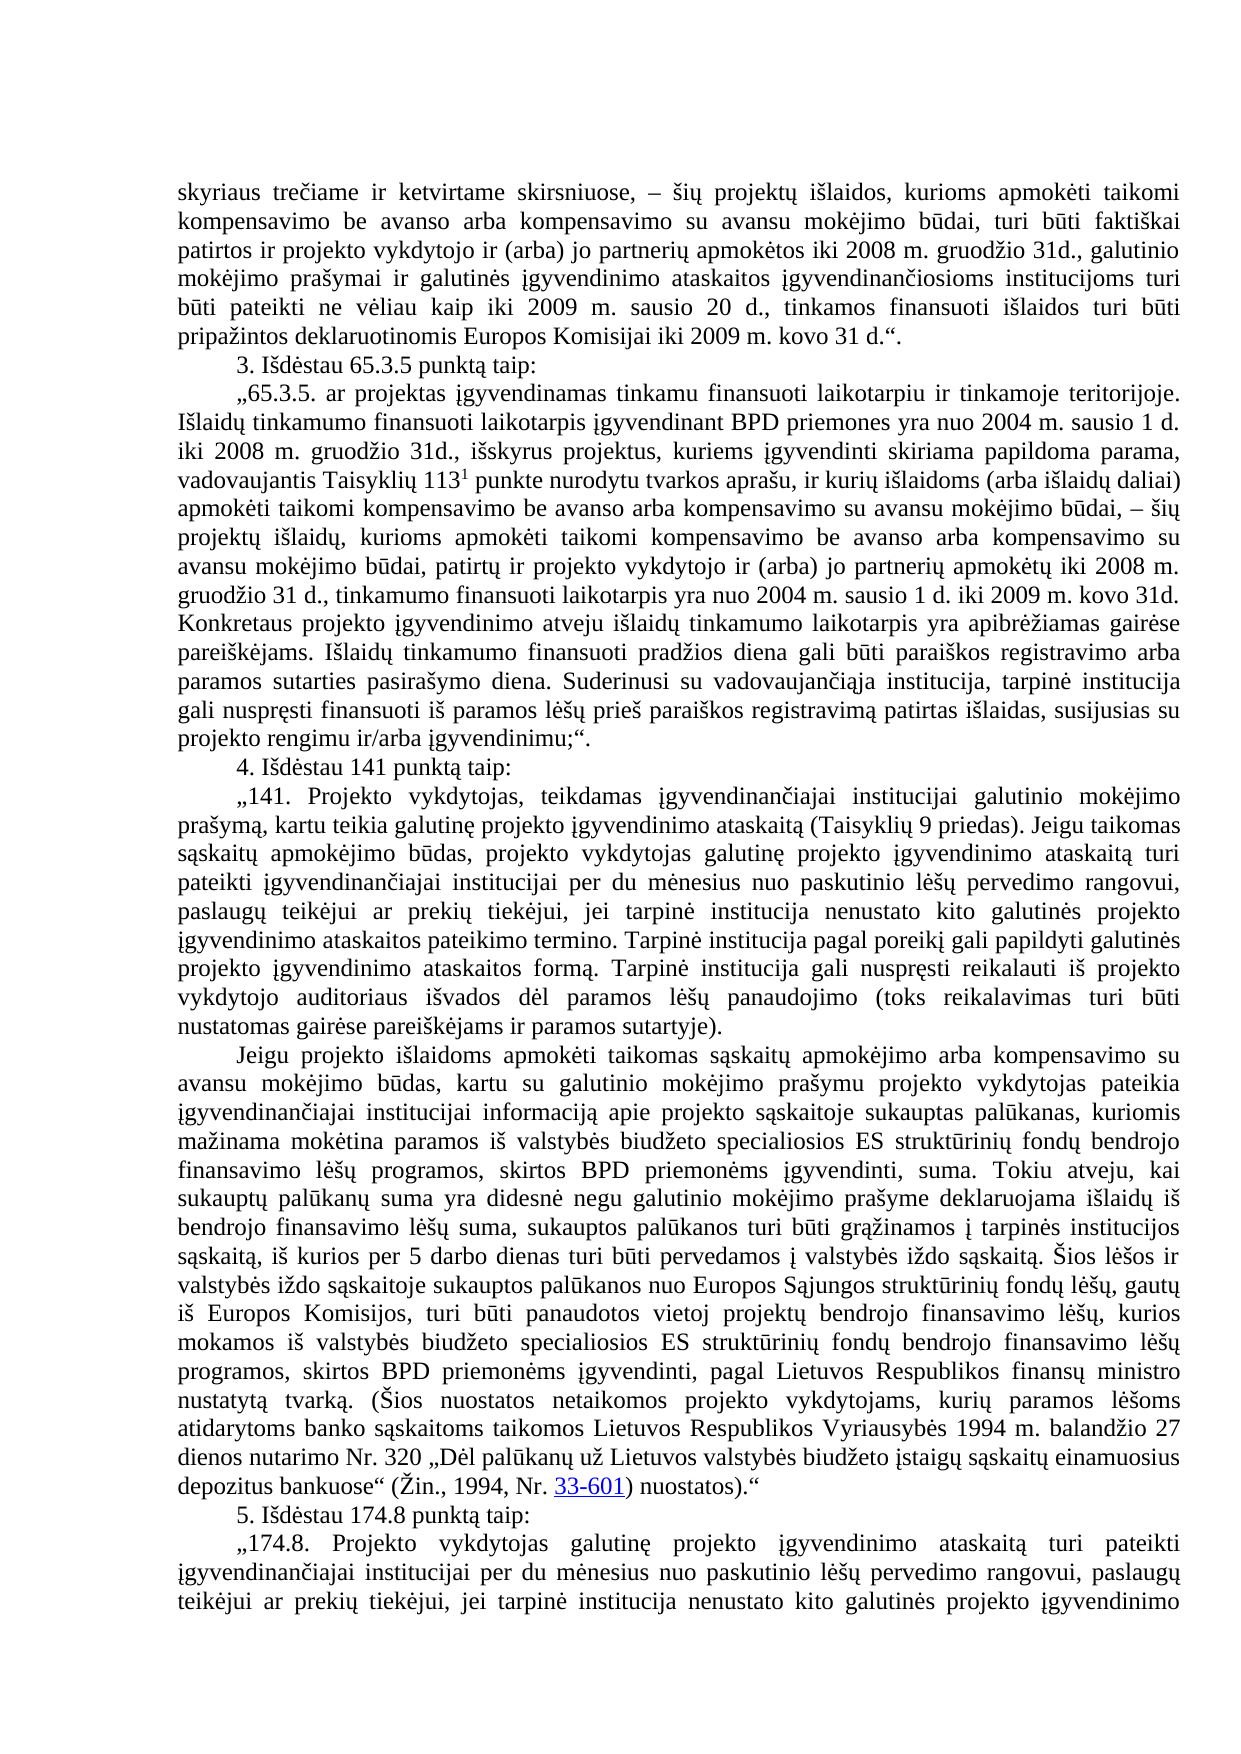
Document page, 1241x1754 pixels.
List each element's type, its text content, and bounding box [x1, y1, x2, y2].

text 5. Išdėstau 174.8 punktą taip: [177, 1500, 1181, 1528]
text Jeigu projekto išlaidoms apmokėti taikomas sąskaitų apmokėjimo arba kompensavimo su avansu mokėjimo būdas, kartu su galutinio mokėjimo prašymu projekto vykdytojas pateikia įgyvendinančiajai institucijai informaciją apie projekto sąskaitoje sukauptas palūkanas, kuriomis mažinama mokėtina paramos iš valstybės biudžeto specialiosios ES struktūrinių fondų bendrojo finansavimo lėšų programos, skirtos BPD priemonėms įgyvendinti, suma. Tokiu atveju, kai sukauptų palūkanų suma yra didesnė negu galutinio mokėjimo prašyme deklaruojama išlaidų iš bendrojo finansavimo lėšų suma, sukauptos palūkanos turi būti grąžinamos į tarpinės institucijos sąskaitą, iš kurios per 5 darbo dienas turi būti pervedamos į valstybės iždo sąskaitą. Šios lėšos ir valstybės iždo sąskaitoje sukauptos palūkanos nuo Europos Sąjungos struktūrinių fondų lėšų, gautų iš Europos Komisijos, turi būti panaudotos vietoj projektų bendrojo finansavimo lėšų, kurios mokamos iš valstybės biudžeto specialiosios ES struktūrinių fondų bendrojo finansavimo lėšų programos, skirtos BPD priemonėms įgyvendinti, pagal Lietuvos Respublikos finansų ministro nustatytą tvarką. (Šios nuostatos netaikomos projekto vykdytojams, kurių paramos lėšoms atidarytoms banko sąskaitoms taikomos Lietuvos Respublikos Vyriausybės 1994 m. balandžio 27 dienos nutarimo Nr. 320 „Dėl palūkanų už Lietuvos valstybės biudžeto įstaigų sąskaitų einamuosius depozitus bankuose“ (Žin., 1994, Nr. 33-601) nuostatos).“ [177, 1040, 1181, 1500]
text 3. Išdėstau 65.3.5 punktą taip: [177, 350, 1181, 378]
text „174.8. Projekto vykdytojas galutinę projekto įgyvendinimo ataskaitą turi pateikti įgyvendinančiajai institucijai per du mėnesius nuo paskutinio lėšų pervedimo rangovui, paslaugų teikėjui ar prekių tiekėjui, jei tarpinė institucija nenustato kito galutinės projekto įgyvendinimo [177, 1528, 1181, 1615]
text „65.3.5. ar projektas įgyvendinamas tinkamu finansuoti laikotarpiu ir tinkamoje teritorijoje. Išlaidų tinkamumo finansuoti laikotarpis įgyvendinant BPD priemones yra nuo 2004 m. sausio 1 d. iki 2008 m. gruodžio 31d., išskyrus projektus, kuriems įgyvendinti skiriama papildoma parama, vadovaujantis Taisyklių 1131 punkte nurodytu tvarkos aprašu, ir kurių išlaidoms (arba išlaidų daliai) apmokėti taikomi kompensavimo be avanso arba kompensavimo su avansu mokėjimo būdai, – šių projektų išlaidų, kurioms apmokėti taikomi kompensavimo be avanso arba kompensavimo su avansu mokėjimo būdai, patirtų ir projekto vykdytojo ir (arba) jo partnerių apmokėtų iki 2008 m. gruodžio 31 d., tinkamumo finansuoti laikotarpis yra nuo 2004 m. sausio 1 d. iki 2009 m. kovo 31d. Konkretaus projekto įgyvendinimo atveju išlaidų tinkamumo laikotarpis yra apibrėžiamas gairėse pareiškėjams. Išlaidų tinkamumo finansuoti pradžios diena gali būti paraiškos registravimo arba paramos sutarties pasirašymo diena. Suderinusi su vadovaujančiąja institucija, tarpinė institucija gali nuspręsti finansuoti iš paramos lėšų prieš paraiškos registravimą patirtas išlaidas, susijusias su projekto rengimu ir/arba įgyvendinimu;“. [177, 378, 1181, 752]
text 4. Išdėstau 141 punktą taip: [177, 752, 1181, 781]
text skyriaus trečiame ir ketvirtame skirsniuose, – šių projektų išlaidos, kurioms apmokėti taikomi kompensavimo be avanso arba kompensavimo su avansu mokėjimo būdai, turi būti faktiškai patirtos ir projekto vykdytojo ir (arba) jo partnerių apmokėtos iki 2008 m. gruodžio 31d., galutinio mokėjimo prašymai ir galutinės įgyvendinimo ataskaitos įgyvendinančiosioms institucijoms turi būti pateikti ne vėliau kaip iki 2009 m. sausio 20 d., tinkamos finansuoti išlaidos turi būti pripažintos deklaruotinomis Europos Komisijai iki 2009 m. kovo 31 d.“. [177, 177, 1181, 350]
text „141. Projekto vykdytojas, teikdamas įgyvendinančiajai institucijai galutinio mokėjimo prašymą, kartu teikia galutinę projekto įgyvendinimo ataskaitą (Taisyklių 9 priedas). Jeigu taikomas sąskaitų apmokėjimo būdas, projekto vykdytojas galutinę projekto įgyvendinimo ataskaitą turi pateikti įgyvendinančiajai institucijai per du mėnesius nuo paskutinio lėšų pervedimo rangovui, paslaugų teikėjui ar prekių tiekėjui, jei tarpinė institucija nenustato kito galutinės projekto įgyvendinimo ataskaitos pateikimo termino. Tarpinė institucija pagal poreikį gali papildyti galutinės projekto įgyvendinimo ataskaitos formą. Tarpinė institucija gali nuspręsti reikalauti iš projekto vykdytojo auditoriaus išvados dėl paramos lėšų panaudojimo (toks reikalavimas turi būti nustatomas gairėse pareiškėjams ir paramos sutartyje). [177, 781, 1181, 1040]
